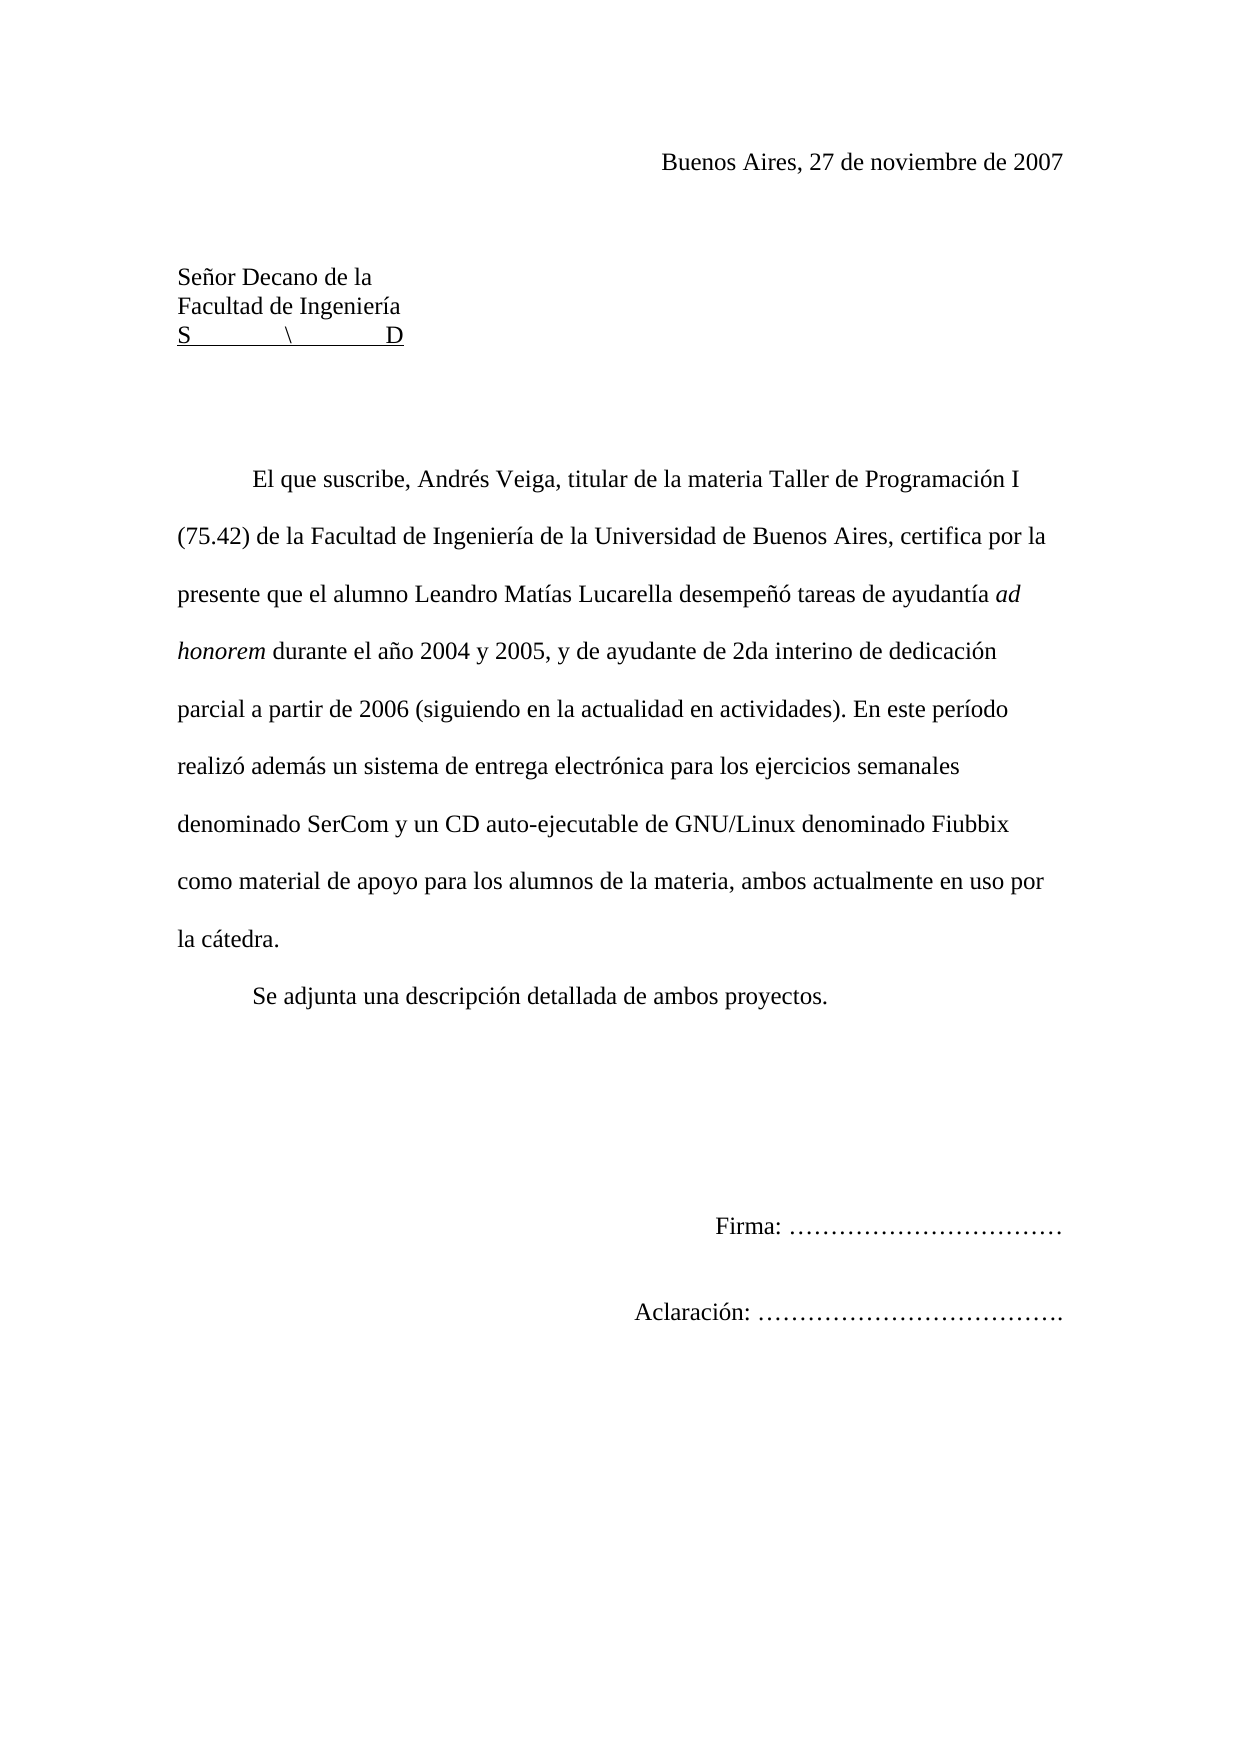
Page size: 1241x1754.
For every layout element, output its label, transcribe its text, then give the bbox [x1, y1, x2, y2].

text Firma: …………………………… [177, 1211, 1063, 1240]
text Facultad de Ingeniería [177, 291, 1063, 320]
text Se adjunta una descripción detallada de ambos proyectos. [177, 981, 1063, 1010]
text Señor Decano de la [177, 262, 1063, 291]
text S \ D [177, 320, 1063, 349]
text Buenos Aires, 27 de noviembre de 2007 [177, 147, 1063, 176]
text Aclaración: ………………………………. [177, 1297, 1063, 1326]
text El que suscribe, Andrés Veiga, titular de la materia Taller de Programación I (75.42) de la Facultad de Ingeniería de la Universidad de Buenos Aires, certifica por la presente que el alumno Leandro Matías Lucarella desempeñó tareas de ayudantía ad honorem durante el año 2004 y 2005, y de ayudante de 2da interino de dedicación parcial a partir de 2006 (siguiendo en la actualidad en actividades). En este período realizó además un sistema de entrega electrónica para los ejercicios semanales denominado SerCom y un CD auto-ejecutable de GNU/Linux denominado Fiubbix como material de apoyo para los alumnos de la materia, ambos actualmente en uso por la cátedra. [177, 464, 1063, 952]
